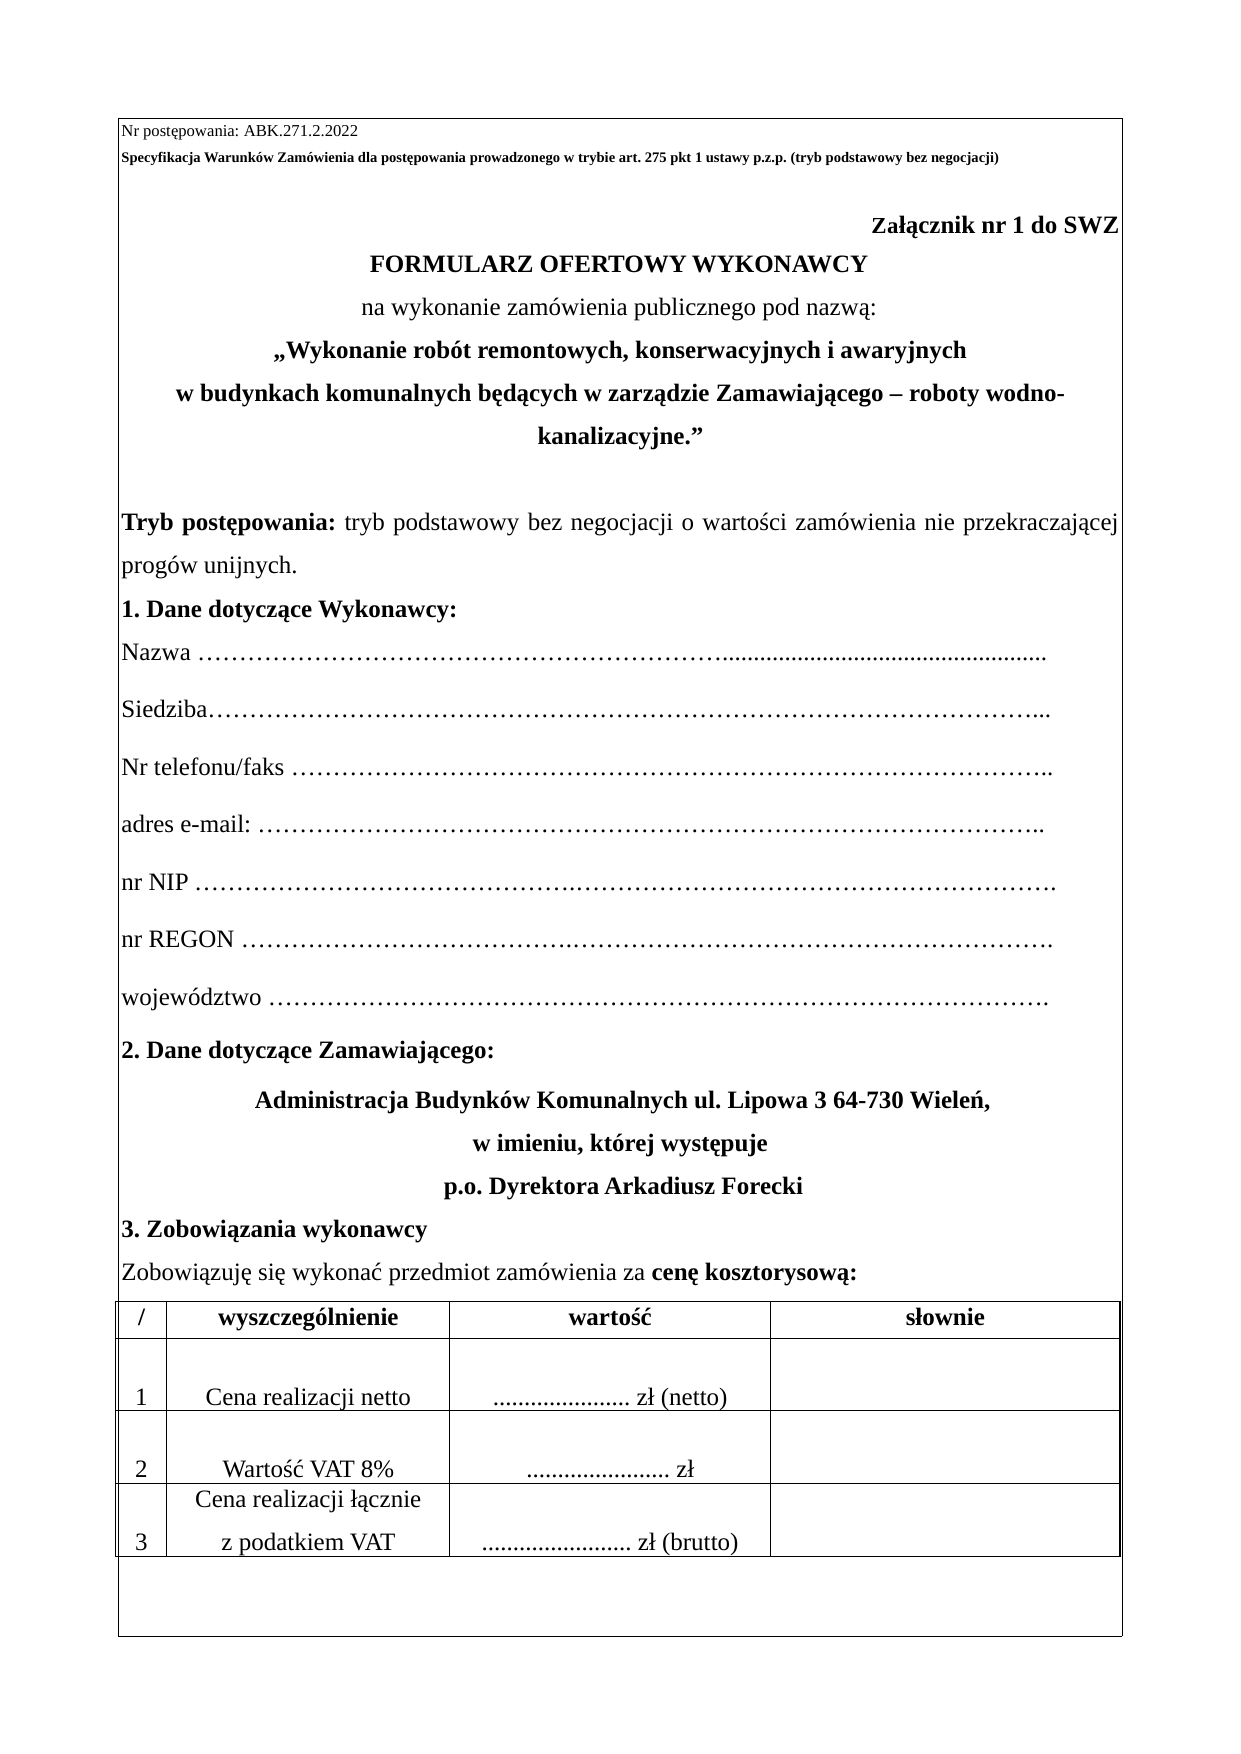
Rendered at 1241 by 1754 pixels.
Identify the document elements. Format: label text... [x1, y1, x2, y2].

table_header wyszczególnienie [167, 1302, 449, 1337]
text nr REGON ………………………………….…………………………………………………. [121, 924, 1117, 953]
table_header słownie [771, 1302, 1119, 1337]
text p.o. Dyrektora Arkadiusz Forecki [121, 1171, 1119, 1200]
table_cell ........................ zł (brutto) [450, 1484, 770, 1556]
text Nr telefonu/faks ……………………………………………………………………………….. [121, 752, 1117, 781]
table_cell ....................... zł [450, 1411, 770, 1483]
table_cell Cena realizacji łącznie z podatkiem VAT [167, 1484, 449, 1556]
text w budynkach komunalnych będących w zarządzie Zamawiającego – roboty wodno-kanalizacyjne.” [121, 378, 1119, 450]
text FORMULARZ OFERTOWY WYKONAWCY [121, 249, 1117, 277]
table_cell Cena realizacji netto [167, 1339, 449, 1410]
text nr NIP ……………………………………….…………………………………………………. [121, 867, 1117, 896]
text Administracja Budynków Komunalnych ul. Lipowa 3 64-730 Wieleń, [121, 1085, 1119, 1114]
text Tryb postępowania: tryb podstawowy bez negocjacji o wartości zamówienia nie przekraczającej progów unijnych. [121, 507, 1119, 579]
text 3. Zobowiązania wykonawcy [121, 1214, 1117, 1243]
table_cell 1 [119, 1339, 166, 1410]
table_cell 2 [119, 1411, 166, 1483]
text Siedziba………………………………………………………………………………………... [121, 694, 1117, 723]
table_header wartość [450, 1302, 770, 1337]
table_cell ...................... zł (netto) [450, 1339, 770, 1410]
text Zobowiązuję się wykonać przedmiot zamówienia za cenę kosztorysową: [121, 1257, 1119, 1286]
text województwo …………………………………………………………………………………. [121, 982, 1117, 1011]
text „Wykonanie robót remontowych, konserwacyjnych i awaryjnych [121, 335, 1119, 364]
text w imieniu, której występuje [121, 1128, 1119, 1157]
table_cell [771, 1339, 1119, 1410]
text adres e-mail: ………………………………………………………………………………….. [121, 809, 1117, 838]
table_header / [119, 1302, 166, 1337]
text 1. Dane dotyczące Wykonawcy: [121, 594, 1117, 622]
text Załącznik nr 1 do SWZ [121, 210, 1119, 238]
table_cell Wartość VAT 8% [167, 1411, 449, 1483]
table_cell [771, 1484, 1119, 1556]
text Nazwa ……………………………………………………….................................................... [121, 637, 1117, 666]
table_cell 3 [119, 1484, 166, 1556]
table_cell [771, 1411, 1119, 1483]
subtitle 2. Dane dotyczące Zamawiającego: [121, 1036, 1119, 1064]
text na wykonanie zamówienia publicznego pod nazwą: [121, 292, 1117, 321]
